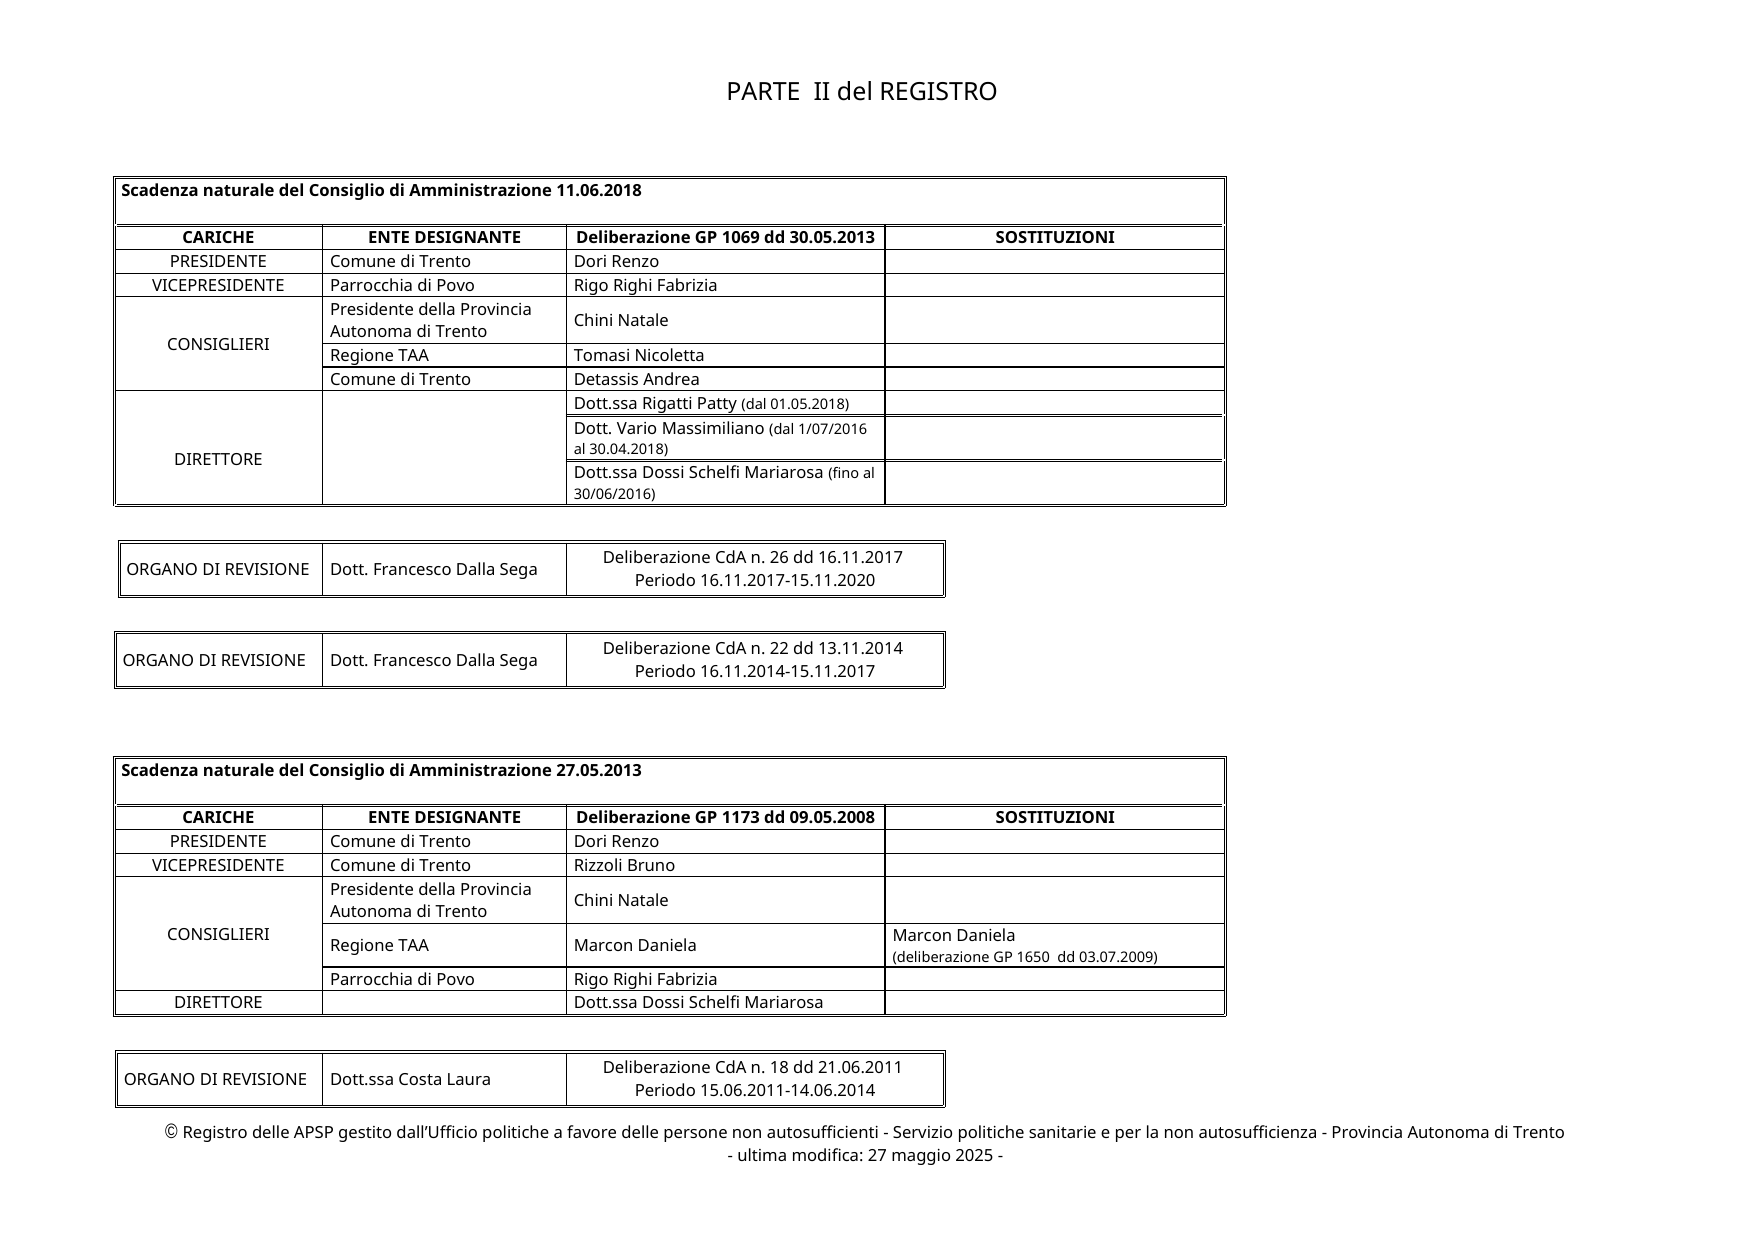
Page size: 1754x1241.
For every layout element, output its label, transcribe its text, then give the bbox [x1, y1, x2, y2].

table_cell [886, 877, 1224, 923]
table_cell CARICHE [114, 804, 322, 829]
table_cell Chini Natale [567, 297, 884, 343]
table_cell Comune di Trento [323, 250, 566, 272]
table_cell Presidente della Provincia Autonoma di Trento [323, 877, 566, 923]
table_cell [886, 250, 1224, 272]
table_cell DIRETTORE [116, 391, 322, 504]
table_cell Rizzoli Bruno [567, 854, 884, 876]
table_cell Dott.ssa Dossi Schelfi Mariarosa [567, 991, 884, 1014]
table_cell Deliberazione GP 1069 dd 30.05.2013 [567, 227, 884, 249]
table_cell [886, 991, 1224, 1014]
table_cell [886, 274, 1224, 296]
table_cell PRESIDENTE [116, 250, 322, 272]
table_cell [886, 854, 1224, 876]
table_header ORGANO DI REVISIONE [118, 1054, 322, 1105]
table_cell Rigo Righi Fabrizia [567, 968, 884, 990]
table_cell Chini Natale [567, 877, 884, 923]
table_cell CARICHE [114, 224, 322, 249]
table_cell ENTE DESIGNANTE [323, 807, 566, 829]
table_cell [886, 459, 1225, 504]
table_cell Parrocchia di Povo [323, 274, 566, 296]
table_cell PRESIDENTE [116, 830, 322, 852]
table_cell ENTE DESIGNANTE [323, 227, 566, 249]
table_cell VICEPRESIDENTE [116, 854, 322, 876]
table_cell Marcon Daniela [567, 924, 884, 966]
table_header Deliberazione CdA n. 22 dd 13.11.2014 Periodo 16.11.2014-15.11.2017 [567, 634, 943, 686]
table_cell [886, 368, 1224, 390]
table_header Dott. Francesco Dalla Sega [323, 634, 566, 686]
table_cell Rigo Righi Fabrizia [567, 274, 884, 296]
table_cell Tomasi Nicoletta [567, 344, 884, 366]
table_cell Detassis Andrea [567, 368, 884, 390]
table_header Dott.ssa Costa Laura [323, 1054, 566, 1105]
table_cell [886, 391, 1224, 414]
table_cell Parrocchia di Povo [323, 968, 566, 990]
table_cell [886, 344, 1224, 366]
table_cell [323, 391, 566, 504]
table_header Scadenza naturale del Consiglio di Amministrazione 27.05.2013 [116, 759, 1224, 804]
table_cell [323, 991, 566, 1014]
table_cell DIRETTORE [116, 991, 322, 1014]
table_header ORGANO DI REVISIONE [117, 634, 322, 686]
table_cell Regione TAA [323, 344, 566, 366]
table_cell Dott.ssa Rigatti Patty (dal 01.05.2018) [567, 391, 884, 414]
table_header Scadenza naturale del Consiglio di Amministrazione 11.06.2018 [116, 179, 1224, 224]
table_cell Comune di Trento [323, 830, 566, 852]
table_cell Deliberazione GP 1173 dd 09.05.2008 [567, 807, 884, 829]
table_header ORGANO DI REVISIONE [121, 544, 322, 595]
table_cell Regione TAA [323, 924, 566, 966]
table_cell Comune di Trento [323, 368, 566, 390]
table_cell CONSIGLIERI [116, 877, 322, 990]
table_cell Marcon Daniela (deliberazione GP 1650 dd 03.07.2009) [886, 924, 1224, 966]
table_cell Dori Renzo [567, 250, 884, 272]
table_header Dott. Francesco Dalla Sega [323, 544, 566, 595]
table_cell SOSTITUZIONI [886, 224, 1225, 249]
table_cell Dott.ssa Dossi Schelfi Mariarosa (fino al 30/06/2016) [567, 462, 884, 504]
table_cell Comune di Trento [323, 854, 566, 876]
table_cell Dori Renzo [567, 830, 884, 852]
table_cell [886, 968, 1224, 990]
table_header Deliberazione CdA n. 26 dd 16.11.2017 Periodo 16.11.2017-15.11.2020 [567, 544, 943, 595]
table_cell Presidente della Provincia Autonoma di Trento [323, 297, 566, 343]
table_cell [886, 297, 1224, 343]
table_cell SOSTITUZIONI [886, 804, 1225, 829]
table_header Deliberazione CdA n. 18 dd 21.06.2011 Periodo 15.06.2011-14.06.2014 [567, 1054, 943, 1105]
table_cell [886, 414, 1225, 459]
table_cell Dott. Vario Massimiliano (dal 1/07/2016 al 30.04.2018) [567, 417, 884, 459]
table_cell [886, 830, 1224, 852]
table_cell CONSIGLIERI [116, 297, 322, 390]
table_cell VICEPRESIDENTE [116, 274, 322, 296]
